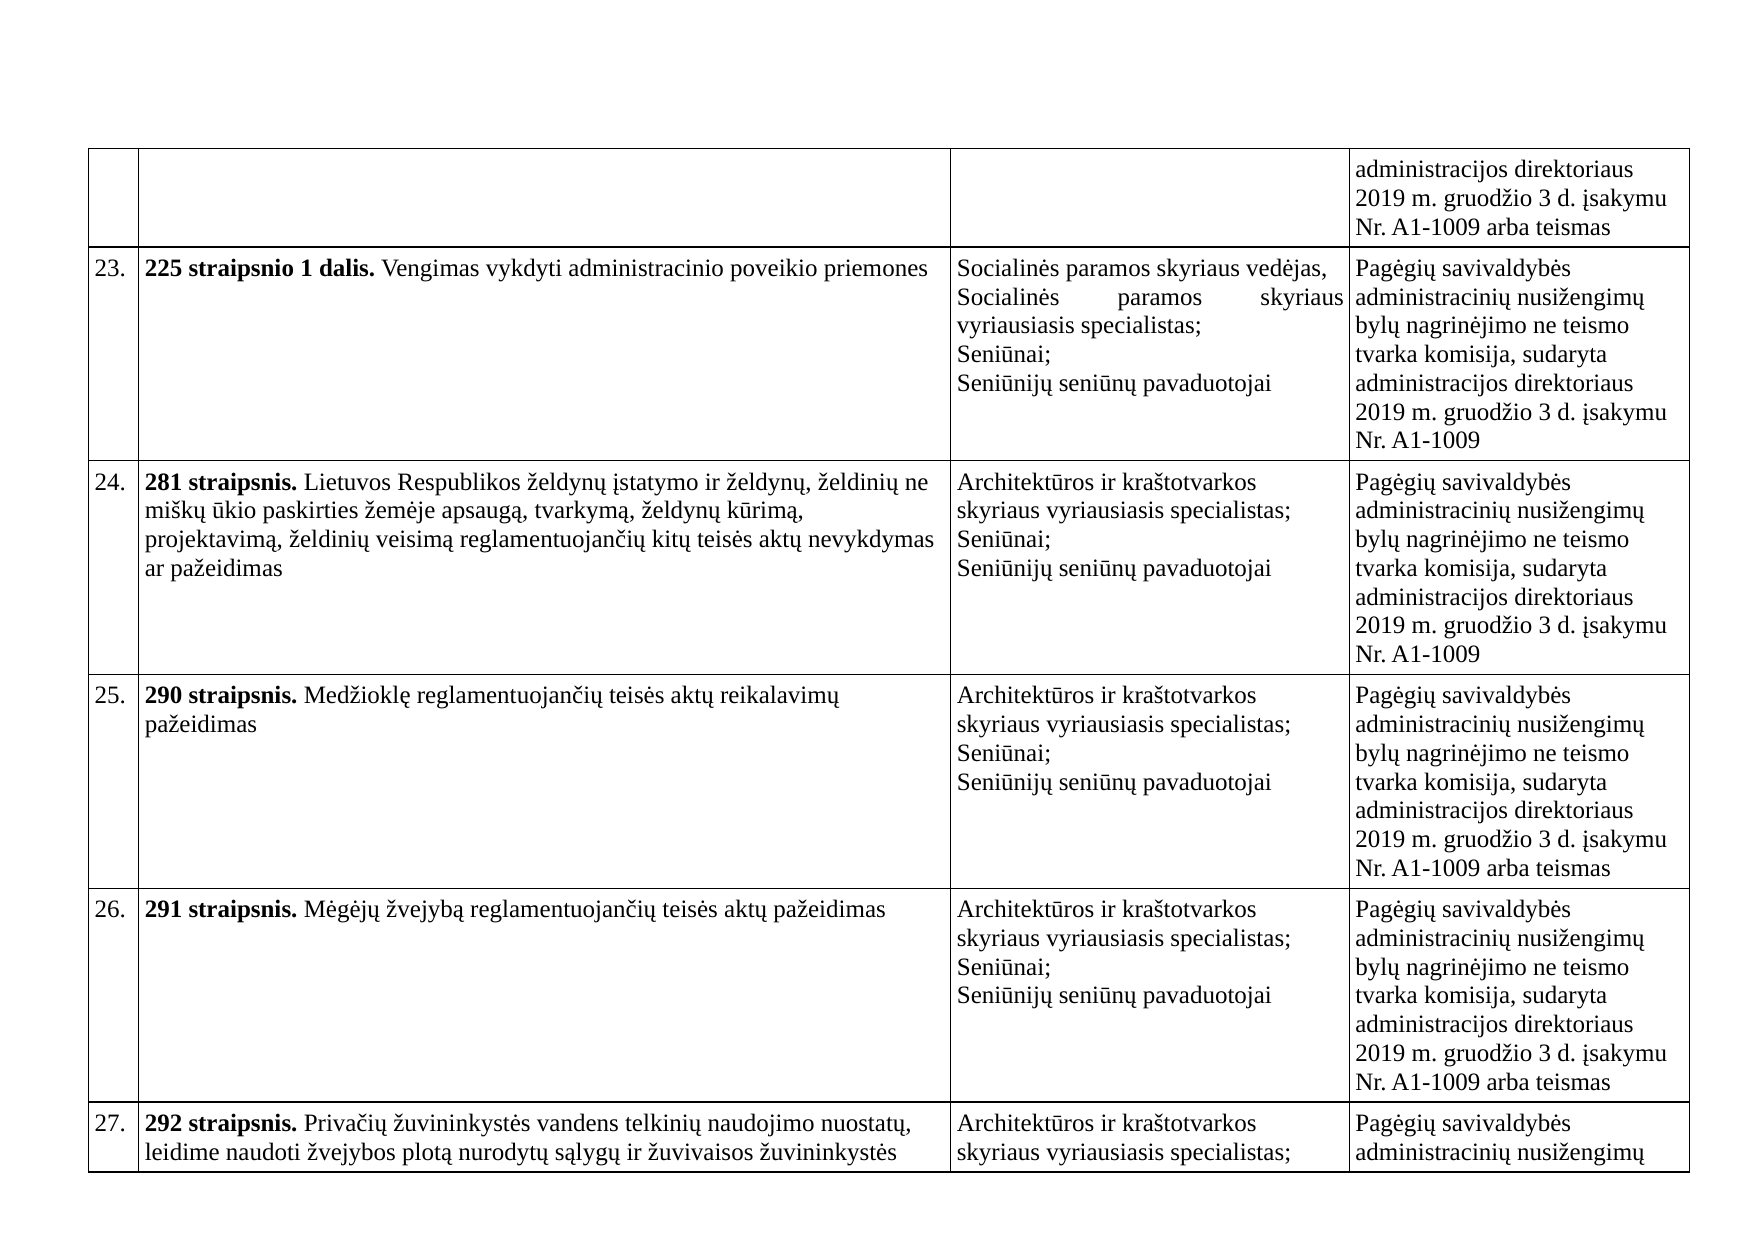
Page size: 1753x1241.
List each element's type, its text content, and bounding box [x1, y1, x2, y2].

table_cell Pagėgių savivaldybės administracinių nusižengimų bylų nagrinėjimo ne teismo tvarka komisija, sudaryta administracijos direktoriaus 2019 m. gruodžio 3 d. įsakymu Nr. A1-1009 arba teismas [1350, 675, 1689, 888]
table_cell Pagėgių savivaldybės administracinių nusižengimų bylų nagrinėjimo ne teismo tvarka komisija, sudaryta administracijos direktoriaus 2019 m. gruodžio 3 d. įsakymu Nr. A1-1009 arba teismas [1350, 889, 1689, 1101]
table_cell Architektūros ir kraštotvarkos skyriaus vyriausiasis specialistas; [951, 1103, 1349, 1171]
table_cell Pagėgių savivaldybės administracinių nusižengimų bylų nagrinėjimo ne teismo tvarka komisija, sudaryta administracijos direktoriaus 2019 m. gruodžio 3 d. įsakymu Nr. A1-1009 [1350, 461, 1689, 674]
table_cell Architektūros ir kraštotvarkos skyriaus vyriausiasis specialistas; Seniūnai; Seniūnijų seniūnų pavaduotojai [951, 461, 1349, 674]
table_cell [139, 149, 950, 246]
table_cell 25. [89, 675, 138, 888]
table_cell administracijos direktoriaus 2019 m. gruodžio 3 d. įsakymu Nr. A1-1009 arba teismas [1350, 149, 1689, 246]
table_cell 27. [89, 1103, 138, 1171]
table_cell 23. [89, 248, 138, 460]
table_cell [951, 149, 1349, 246]
table_cell Socialinės paramos skyriaus vedėjas, Socialinės paramos skyriaus vyriausiasis specialistas; Seniūnai; Seniūnijų seniūnų pavaduotojai [951, 248, 1349, 460]
table_cell 291 straipsnis. Mėgėjų žvejybą reglamentuojančių teisės aktų pažeidimas [139, 889, 950, 1101]
table_cell Pagėgių savivaldybės administracinių nusižengimų bylų nagrinėjimo ne teismo tvarka komisija, sudaryta administracijos direktoriaus 2019 m. gruodžio 3 d. įsakymu Nr. A1-1009 [1350, 248, 1689, 460]
table_cell Pagėgių savivaldybės administracinių nusižengimų [1350, 1103, 1689, 1171]
table_cell [89, 149, 138, 246]
table_cell 281 straipsnis. Lietuvos Respublikos želdynų įstatymo ir želdynų, želdinių ne miškų ūkio paskirties žemėje apsaugą, tvarkymą, želdynų kūrimą, projektavimą, želdinių veisimą reglamentuojančių kitų teisės aktų nevykdymas ar pažeidimas [139, 461, 950, 674]
table_cell 290 straipsnis. Medžioklę reglamentuojančių teisės aktų reikalavimų pažeidimas [139, 675, 950, 888]
table_cell Architektūros ir kraštotvarkos skyriaus vyriausiasis specialistas; Seniūnai; Seniūnijų seniūnų pavaduotojai [951, 675, 1349, 888]
table_cell 225 straipsnio 1 dalis. Vengimas vykdyti administracinio poveikio priemones [139, 248, 950, 460]
table_cell 24. [89, 461, 138, 674]
table_cell 292 straipsnis. Privačių žuvininkystės vandens telkinių naudojimo nuostatų, leidime naudoti žvejybos plotą nurodytų sąlygų ir žuvivaisos žuvininkystės [139, 1103, 950, 1171]
table_cell 26. [89, 889, 138, 1101]
table_cell Architektūros ir kraštotvarkos skyriaus vyriausiasis specialistas; Seniūnai; Seniūnijų seniūnų pavaduotojai [951, 889, 1349, 1101]
